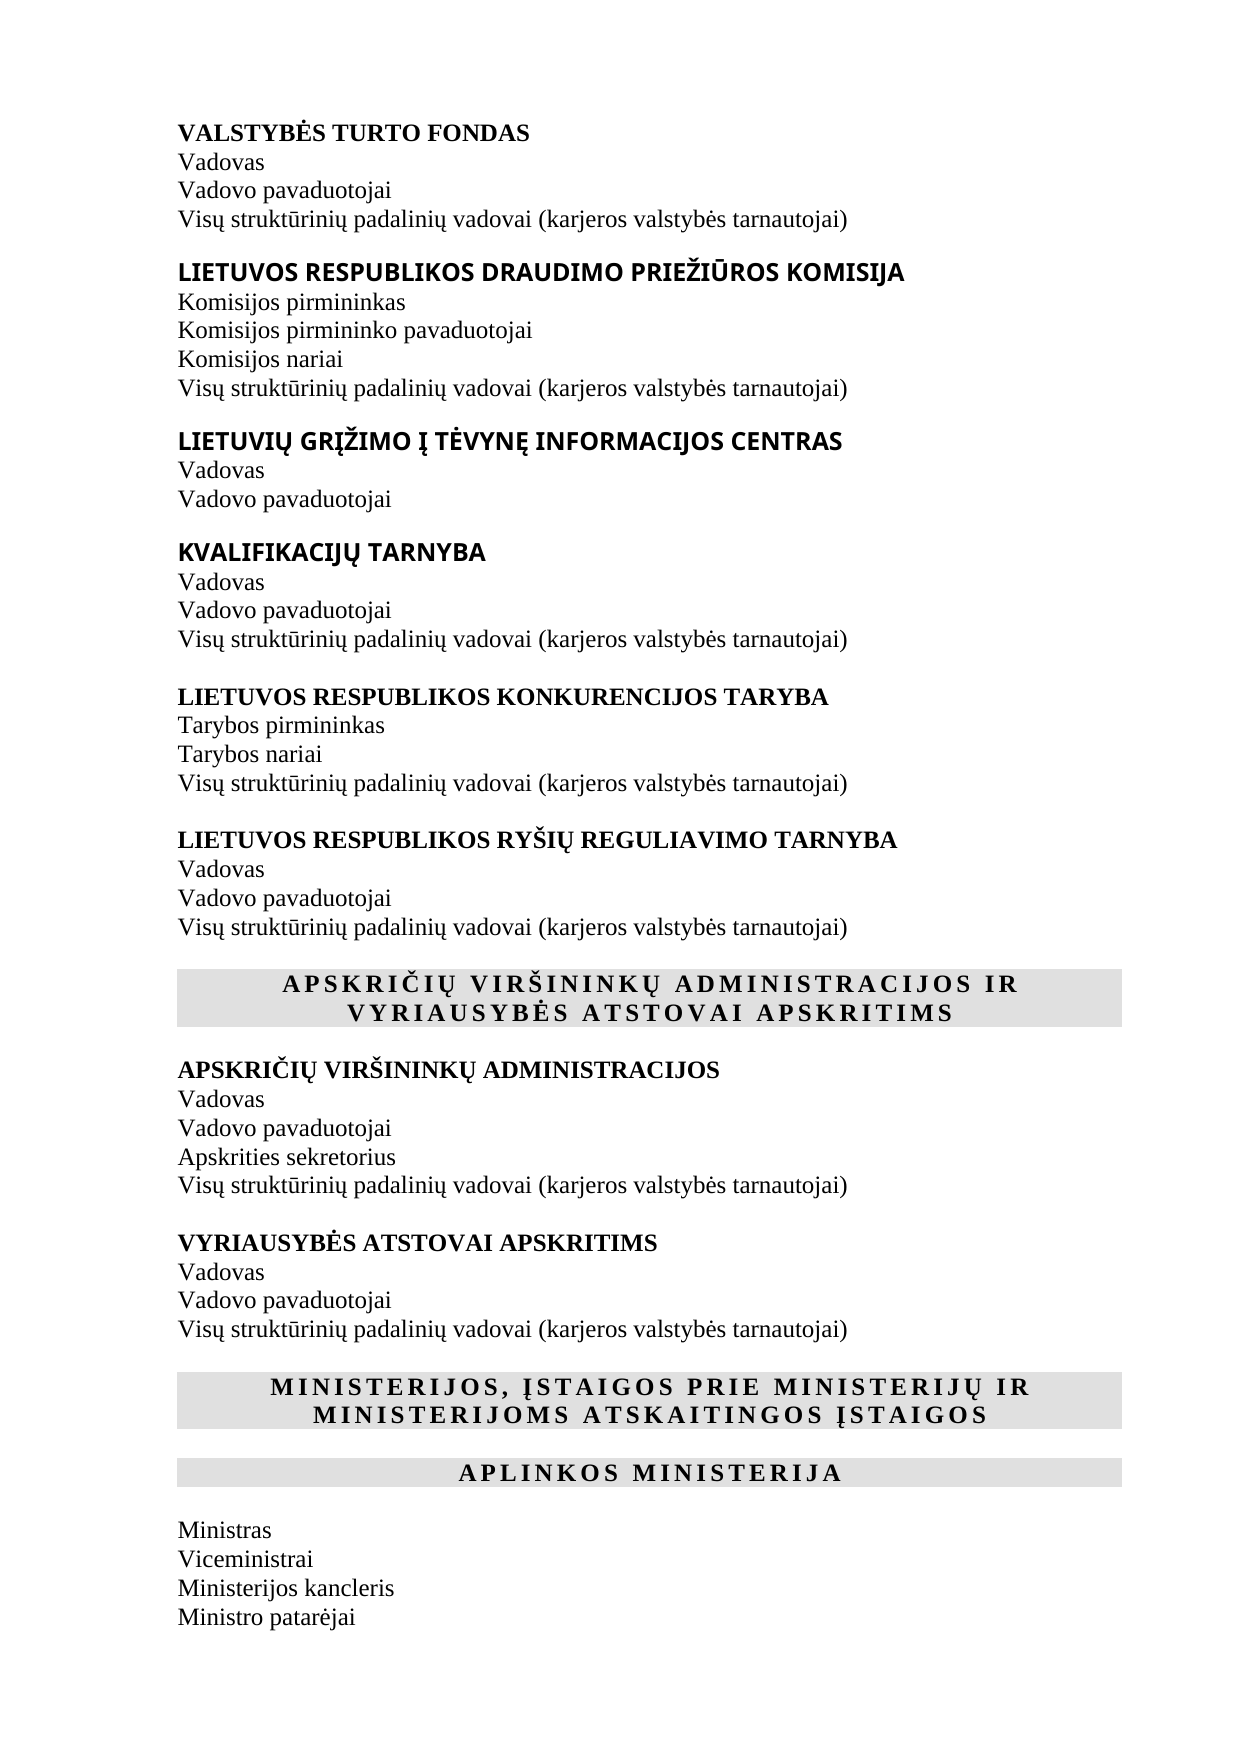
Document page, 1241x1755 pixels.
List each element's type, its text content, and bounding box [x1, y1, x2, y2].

text Komisijos pirmininko pavaduotojai [177, 316, 1122, 344]
text Vadovas [177, 567, 1122, 596]
text VYRIAUSYBĖS ATSTOVAI APSKRITIMS [177, 1228, 1122, 1257]
text Visų struktūrinių padalinių vadovai (karjeros valstybės tarnautojai) [177, 1314, 1122, 1343]
text LIETUVIŲ GRĮŽIMO Į TĖVYNĘ INFORMACIJOS CENTRAS [177, 431, 1122, 456]
text Apskrities sekretorius [177, 1142, 1122, 1171]
text Visų struktūrinių padalinių vadovai (karjeros valstybės tarnautojai) [177, 912, 1122, 941]
text KVALIFIKACIJŲ TARNYBA [177, 542, 1122, 567]
text Vadovo pavaduotojai [177, 1286, 1122, 1314]
text Vadovas [177, 147, 1122, 176]
text LIETUVOS RESPUBLIKOS RYŠIŲ REGULIAVIMO TARNYBA [177, 826, 1122, 854]
text VALSTYBĖS TURTO FONDAS [177, 118, 1122, 147]
text Ministerijos kancleris [177, 1573, 1122, 1602]
text Apskričių viršininkų administracijos IR VYRIAUSYBĖS ATSTOVAI APSKRITIMS [177, 969, 1122, 1027]
text Vadovo pavaduotojai [177, 883, 1122, 912]
text Vadovas [177, 1257, 1122, 1286]
text LIETUVOS RESPUBLIKOS DRAUDIMO PRIEŽIŪROS KOMISIJA [177, 262, 1122, 287]
text Vadovo pavaduotojai [177, 176, 1122, 204]
text Visų struktūrinių padalinių vadovai (karjeros valstybės tarnautojai) [177, 373, 1122, 402]
text Vadovo pavaduotojai [177, 1113, 1122, 1142]
text Komisijos nariai [177, 344, 1122, 373]
text Visų struktūrinių padalinių vadovai (karjeros valstybės tarnautojai) [177, 1171, 1122, 1199]
text Vadovas [177, 1084, 1122, 1113]
text Viceministrai [177, 1544, 1122, 1573]
text Apskričių viršininkų administracijos [177, 1056, 1122, 1084]
text Visų struktūrinių padalinių vadovai (karjeros valstybės tarnautojai) [177, 624, 1122, 653]
text Visų struktūrinių padalinių vadovai (karjeros valstybės tarnautojai) [177, 204, 1122, 233]
text Vadovo pavaduotojai [177, 484, 1122, 513]
text Ministras [177, 1516, 1122, 1544]
text Komisijos pirmininkas [177, 287, 1122, 316]
text Tarybos nariai [177, 739, 1122, 768]
text Tarybos pirmininkas [177, 711, 1122, 739]
text Vadovas [177, 854, 1122, 883]
text Vadovo pavaduotojai [177, 596, 1122, 624]
text Ministro patarėjai [177, 1602, 1122, 1631]
text Vadovas [177, 456, 1122, 484]
text LIETUVOS RESPUBLIKOS KONKURENCIJOS TARYBA [177, 682, 1122, 711]
text Aplinkos ministerija [177, 1458, 1122, 1487]
text Ministerijos, įstaigos prie ministerijų ir ministerijoms atskaitingos įstaigos [177, 1372, 1122, 1429]
text Visų struktūrinių padalinių vadovai (karjeros valstybės tarnautojai) [177, 768, 1122, 797]
